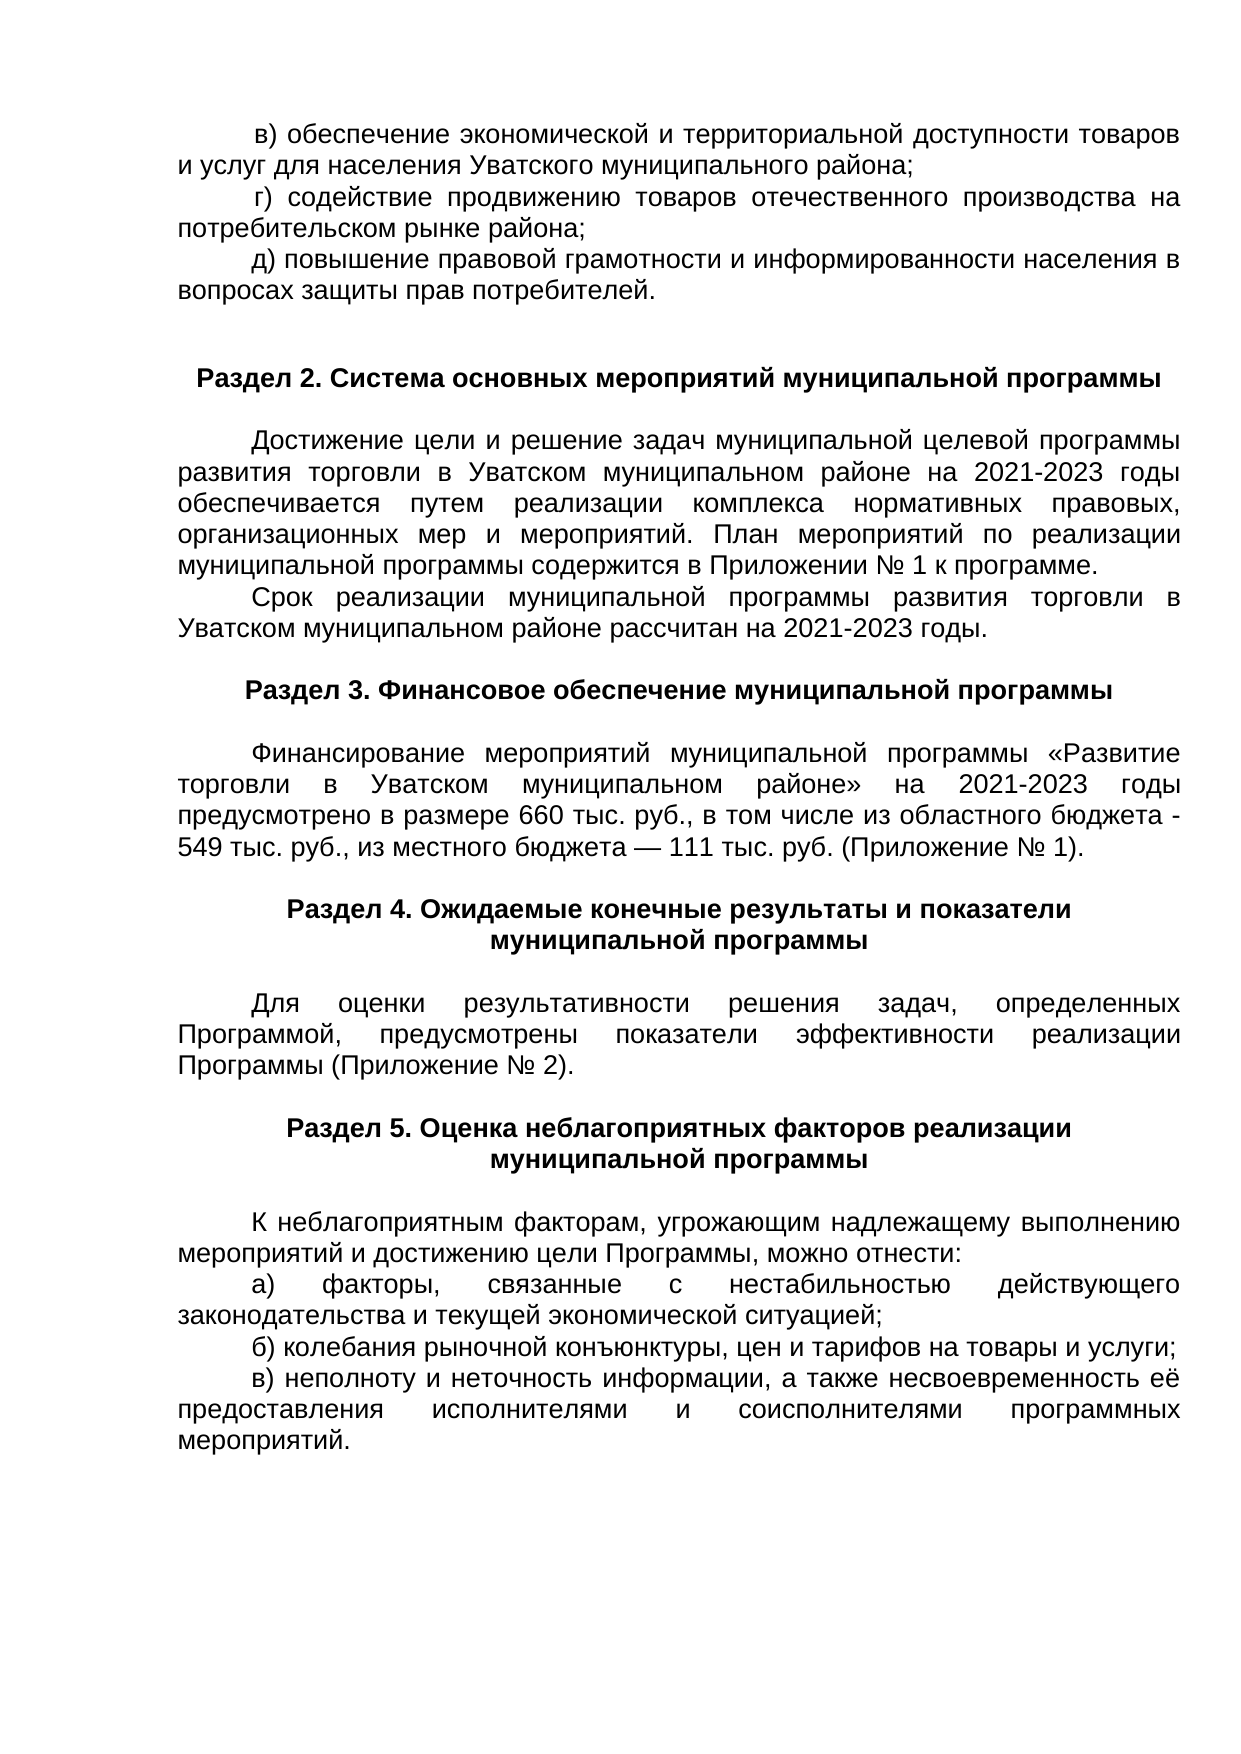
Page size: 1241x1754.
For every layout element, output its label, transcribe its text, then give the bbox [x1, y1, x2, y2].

text Для оценки результативности решения задач, определенных Программой, предусмотрены показатели эффективности реализации Программы (Приложение № 2). [177, 987, 1181, 1081]
text К неблагоприятным факторам, угрожающим надлежащему выполнению мероприятий и достижению цели Программы, можно отнести: [177, 1206, 1181, 1268]
text Финансирование мероприятий муниципальной программы «Развитие торговли в Уватском муниципальном районе» на 2021-2023 годы предусмотрено в размере 660 тыс. руб., в том числе из областного бюджета - 549 тыс. руб., из местного бюджета — 111 тыс. руб. (Приложение № 1). [177, 737, 1181, 862]
text г) содействие продвижению товаров отечественного производства на потребительском рынке района; [177, 181, 1181, 243]
text Достижение цели и решение задач муниципальной целевой программы развития торговли в Уватском муниципальном районе на 2021-2023 годы обеспечивается путем реализации комплекса нормативных правовых, организационных мер и мероприятий. План мероприятий по реализации муниципальной программы содержится в Приложении № 1 к программе. [177, 424, 1181, 581]
text в) обеспечение экономической и территориальной доступности товаров и услуг для населения Уватского муниципального района; [177, 118, 1181, 181]
text Раздел 3. Финансовое обеспечение муниципальной программы [177, 674, 1181, 706]
text Раздел 5. Оценка неблагоприятных факторов реализации муниципальной программы [177, 1112, 1181, 1174]
text Раздел 4. Ожидаемые конечные результаты и показатели муниципальной программы [177, 893, 1181, 956]
text Срок реализации муниципальной программы развития торговли в Уватском муниципальном районе рассчитан на 2021-2023 годы. [177, 581, 1181, 643]
text д) повышение правовой грамотности и информированности населения в вопросах защиты прав потребителей. [177, 243, 1181, 306]
text Раздел 2. Система основных мероприятий муниципальной программы [177, 362, 1181, 393]
text б) колебания рыночной конъюнктуры, цен и тарифов на товары и услуги; [177, 1331, 1181, 1362]
text в) неполноту и неточность информации, а также несвоевременность её предоставления исполнителями и соисполнителями программных мероприятий. [177, 1362, 1181, 1456]
text а) факторы, связанные с нестабильностью действующего законодательства и текущей экономической ситуацией; [177, 1268, 1181, 1331]
